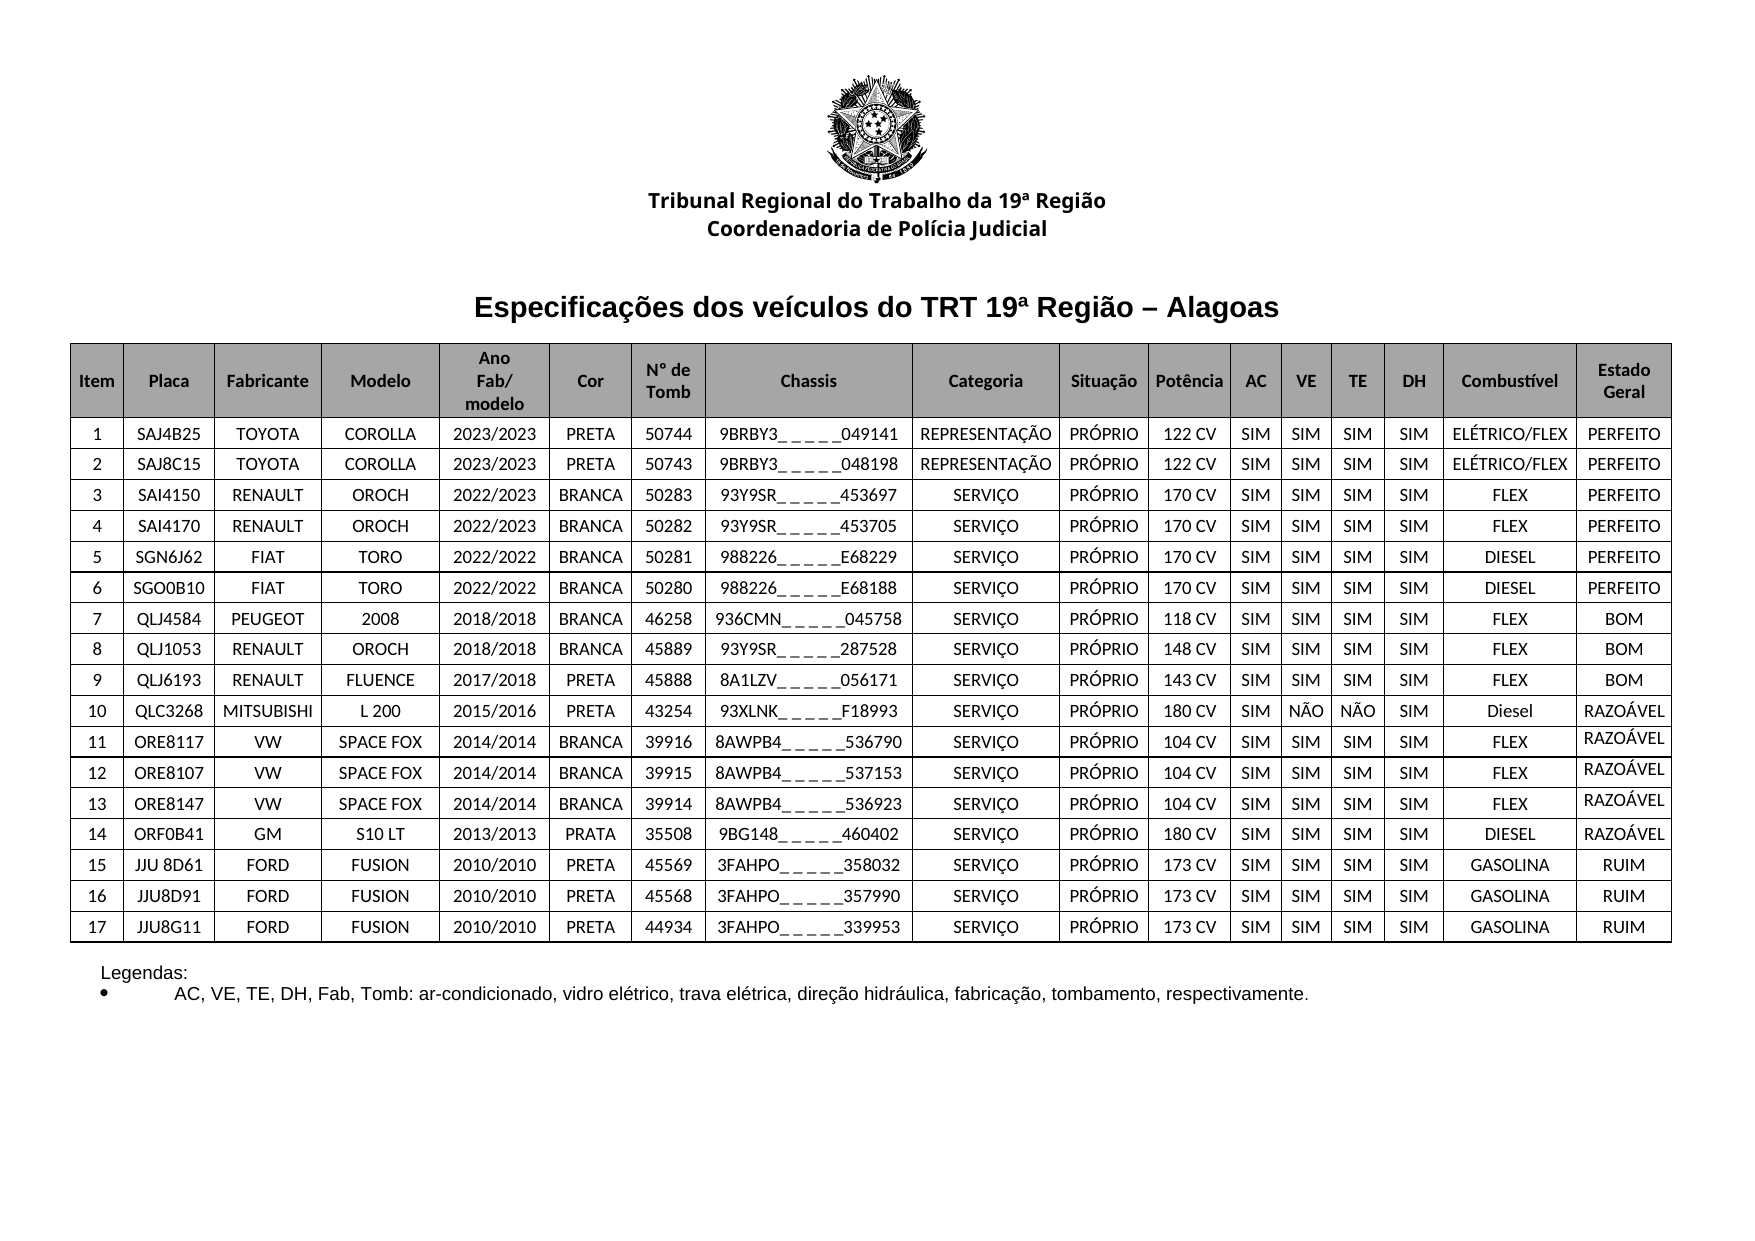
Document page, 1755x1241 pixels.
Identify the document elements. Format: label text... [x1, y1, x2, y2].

table_cell TOYOTA [215, 449, 321, 479]
table_cell 50282 [632, 511, 705, 541]
table_cell PERFEITO [1577, 449, 1671, 479]
table_header Modelo [322, 344, 439, 417]
table_cell 3 [71, 480, 123, 510]
table_cell 9BRBY3_ _ _ _ _049141 [706, 418, 912, 448]
table_header Situação [1060, 344, 1148, 417]
table_cell DIESEL [1444, 542, 1576, 571]
table_cell SIM [1332, 480, 1384, 510]
table_cell OROCH [322, 511, 439, 541]
table_header Placa [124, 344, 214, 417]
table_cell FLEX [1444, 634, 1576, 664]
table_cell SIM [1385, 603, 1443, 633]
table_cell RENAULT [215, 634, 321, 664]
table_header Ano Fab/modelo [440, 344, 549, 417]
table_cell RENAULT [215, 665, 321, 695]
table_cell 17 [71, 912, 123, 941]
table_cell 44934 [632, 912, 705, 941]
table_cell SIM [1385, 449, 1443, 479]
table_header VE [1282, 344, 1331, 417]
table_cell NÃO [1282, 696, 1331, 726]
table_cell FLEX [1444, 758, 1576, 787]
table_cell 2014/2014 [440, 727, 549, 756]
table_header DH [1385, 344, 1443, 417]
table_cell FLEX [1444, 511, 1576, 541]
table_cell ORE8107 [124, 758, 214, 787]
table_cell BOM [1577, 634, 1671, 664]
table_cell 3FAHPO_ _ _ _ _357990 [706, 881, 912, 911]
table_cell SPACE FOX [322, 788, 439, 818]
table_cell ELÉTRICO/FLEX [1444, 418, 1576, 448]
table_header AC [1231, 344, 1281, 417]
table_cell PRÓPRIO [1060, 603, 1148, 633]
table_cell SIM [1332, 542, 1384, 571]
table_cell GASOLINA [1444, 881, 1576, 911]
table_cell SIM [1231, 511, 1281, 541]
table_cell SIM [1282, 418, 1331, 448]
table_cell RAZOÁVEL [1577, 819, 1671, 849]
table_cell 93Y9SR_ _ _ _ _453705 [706, 511, 912, 541]
table_cell 9BG148_ _ _ _ _460402 [706, 819, 912, 849]
table_cell 2023/2023 [440, 449, 549, 479]
table_cell SERVIÇO [913, 758, 1059, 787]
table_cell OROCH [322, 634, 439, 664]
table_cell SIM [1332, 850, 1384, 880]
table_cell 93Y9SR_ _ _ _ _287528 [706, 634, 912, 664]
table_cell RENAULT [215, 480, 321, 510]
table_cell 50283 [632, 480, 705, 510]
table_cell SIM [1332, 603, 1384, 633]
table_cell 3FAHPO_ _ _ _ _358032 [706, 850, 912, 880]
table_cell SIM [1385, 634, 1443, 664]
table_cell 118 CV [1149, 603, 1230, 633]
table_cell 8AWPB4_ _ _ _ _537153 [706, 758, 912, 787]
table_cell 12 [71, 758, 123, 787]
table_cell 2008 [322, 603, 439, 633]
table_cell SIM [1282, 727, 1331, 756]
table_header Chassis [706, 344, 912, 417]
table_cell SIM [1282, 634, 1331, 664]
table_cell RUIM [1577, 850, 1671, 880]
table_cell RUIM [1577, 912, 1671, 941]
table_cell FIAT [215, 573, 321, 602]
table_cell SIM [1282, 542, 1331, 571]
table_cell OROCH [322, 480, 439, 510]
table_cell MITSUBISHI [215, 696, 321, 726]
table_cell RAZOÁVEL [1577, 696, 1671, 726]
table_cell JJU8D91 [124, 881, 214, 911]
table_cell 104 CV [1149, 727, 1230, 756]
table_cell 6 [71, 573, 123, 602]
table_cell FLUENCE [322, 665, 439, 695]
table_cell PRETA [550, 696, 631, 726]
table_cell 2023/2023 [440, 418, 549, 448]
table_cell GM [215, 819, 321, 849]
table_cell SIM [1282, 788, 1331, 818]
table_cell SIM [1385, 573, 1443, 602]
table_cell TORO [322, 573, 439, 602]
table_cell 45568 [632, 881, 705, 911]
table_cell 936CMN_ _ _ _ _045758 [706, 603, 912, 633]
table_cell 45569 [632, 850, 705, 880]
table_cell JJU 8D61 [124, 850, 214, 880]
table_cell 14 [71, 819, 123, 849]
table_cell 2014/2014 [440, 788, 549, 818]
table_cell VW [215, 788, 321, 818]
table_cell SIM [1231, 449, 1281, 479]
table_cell SGO0B10 [124, 573, 214, 602]
table_cell PRÓPRIO [1060, 480, 1148, 510]
table_cell TOYOTA [215, 418, 321, 448]
table_cell SIM [1332, 418, 1384, 448]
table_cell SERVIÇO [913, 603, 1059, 633]
table_cell L 200 [322, 696, 439, 726]
table_cell 170 CV [1149, 542, 1230, 571]
table_cell SIM [1332, 573, 1384, 602]
table_cell 45888 [632, 665, 705, 695]
table_cell PRETA [550, 881, 631, 911]
table_cell 39915 [632, 758, 705, 787]
table_cell SIM [1385, 850, 1443, 880]
table_cell 39914 [632, 788, 705, 818]
table_cell 43254 [632, 696, 705, 726]
table_cell FLEX [1444, 603, 1576, 633]
table_cell SIM [1231, 912, 1281, 941]
table_cell SIM [1385, 727, 1443, 756]
table_cell SIM [1231, 727, 1281, 756]
table_cell 170 CV [1149, 573, 1230, 602]
table_cell SIM [1231, 603, 1281, 633]
table_cell 50743 [632, 449, 705, 479]
table_cell 2010/2010 [440, 881, 549, 911]
table_cell BRANCA [550, 634, 631, 664]
table_cell PRÓPRIO [1060, 788, 1148, 818]
table_cell FLEX [1444, 665, 1576, 695]
table_cell 1 [71, 418, 123, 448]
table_cell SIM [1332, 634, 1384, 664]
table_header Categoria [913, 344, 1059, 417]
table_cell FUSION [322, 912, 439, 941]
table_cell PRÓPRIO [1060, 665, 1148, 695]
table_cell PRÓPRIO [1060, 758, 1148, 787]
table_cell SPACE FOX [322, 727, 439, 756]
table_cell FORD [215, 850, 321, 880]
table_cell ORE8117 [124, 727, 214, 756]
table_cell SPACE FOX [322, 758, 439, 787]
table_cell 50280 [632, 573, 705, 602]
table_cell QLJ1053 [124, 634, 214, 664]
table_cell SIM [1282, 573, 1331, 602]
table_cell PRÓPRIO [1060, 418, 1148, 448]
table_header Nº de Tomb [632, 344, 705, 417]
table_cell FORD [215, 912, 321, 941]
table_cell SIM [1332, 819, 1384, 849]
table_cell 50281 [632, 542, 705, 571]
table_cell BOM [1577, 603, 1671, 633]
table_cell SIM [1332, 788, 1384, 818]
table_cell 173 CV [1149, 881, 1230, 911]
table_cell FLEX [1444, 727, 1576, 756]
table_cell SIM [1231, 850, 1281, 880]
table_cell SIM [1231, 634, 1281, 664]
table_cell BRANCA [550, 573, 631, 602]
table_cell PRÓPRIO [1060, 727, 1148, 756]
table_cell SERVIÇO [913, 542, 1059, 571]
table_cell SIM [1231, 573, 1281, 602]
table_cell COROLLA [322, 449, 439, 479]
table_cell 2022/2022 [440, 542, 549, 571]
table_cell SAJ4B25 [124, 418, 214, 448]
table_cell SERVIÇO [913, 480, 1059, 510]
table_cell SIM [1332, 912, 1384, 941]
table_cell SERVIÇO [913, 819, 1059, 849]
table_cell FUSION [322, 881, 439, 911]
table_cell DIESEL [1444, 573, 1576, 602]
list AC, VE, TE, DH, Fab, Tomb: ar-condicionado, vidro elétrico, trava elétrica, direção hidráulica, fabricação, tombamento, respectivamente. [100, 983, 1683, 1005]
table_cell ORF0B41 [124, 819, 214, 849]
table_cell SERVIÇO [913, 665, 1059, 695]
table_cell PRETA [550, 850, 631, 880]
table_cell 2018/2018 [440, 603, 549, 633]
table_cell SGN6J62 [124, 542, 214, 571]
table_cell 173 CV [1149, 912, 1230, 941]
table_cell 15 [71, 850, 123, 880]
table_cell 180 CV [1149, 819, 1230, 849]
table_cell BRANCA [550, 727, 631, 756]
table_cell SIM [1332, 511, 1384, 541]
table_cell PRETA [550, 912, 631, 941]
table_header Cor [550, 344, 631, 417]
table_cell PERFEITO [1577, 542, 1671, 571]
table_cell SIM [1332, 665, 1384, 695]
table_cell PRETA [550, 665, 631, 695]
table_cell SIM [1385, 912, 1443, 941]
table_cell PRÓPRIO [1060, 850, 1148, 880]
table_cell SIM [1231, 480, 1281, 510]
table_cell 46258 [632, 603, 705, 633]
table_cell SIM [1282, 850, 1331, 880]
table_header Fabricante [215, 344, 321, 417]
table_cell GASOLINA [1444, 912, 1576, 941]
table_cell 9BRBY3_ _ _ _ _048198 [706, 449, 912, 479]
table_cell 104 CV [1149, 758, 1230, 787]
table_cell BRANCA [550, 788, 631, 818]
table_cell SIM [1282, 912, 1331, 941]
table_cell PRÓPRIO [1060, 881, 1148, 911]
table_cell 2022/2023 [440, 511, 549, 541]
table_cell PERFEITO [1577, 511, 1671, 541]
table_cell 93Y9SR_ _ _ _ _453697 [706, 480, 912, 510]
table_cell RENAULT [215, 511, 321, 541]
table_cell 4 [71, 511, 123, 541]
table_cell PRÓPRIO [1060, 696, 1148, 726]
table_cell SIM [1385, 511, 1443, 541]
table_cell 2010/2010 [440, 912, 549, 941]
table_cell 7 [71, 603, 123, 633]
table_cell SIM [1231, 665, 1281, 695]
table_cell GASOLINA [1444, 850, 1576, 880]
table_cell ORE8147 [124, 788, 214, 818]
table_cell SAI4150 [124, 480, 214, 510]
text Legendas: [100, 962, 1683, 983]
table_cell 170 CV [1149, 511, 1230, 541]
table_cell TORO [322, 542, 439, 571]
table_cell ELÉTRICO/FLEX [1444, 449, 1576, 479]
table_cell 5 [71, 542, 123, 571]
table_cell PERFEITO [1577, 418, 1671, 448]
table_cell 8A1LZV_ _ _ _ _056171 [706, 665, 912, 695]
table_cell 180 CV [1149, 696, 1230, 726]
table_cell DIESEL [1444, 819, 1576, 849]
table_cell PRÓPRIO [1060, 634, 1148, 664]
table_cell SERVIÇO [913, 850, 1059, 880]
table_cell SIM [1231, 758, 1281, 787]
table_cell SERVIÇO [913, 573, 1059, 602]
table_cell SIM [1385, 758, 1443, 787]
table_cell SERVIÇO [913, 634, 1059, 664]
table_cell SIM [1332, 758, 1384, 787]
table_cell 170 CV [1149, 480, 1230, 510]
table_cell SAI4170 [124, 511, 214, 541]
table_cell 122 CV [1149, 418, 1230, 448]
table_cell SIM [1332, 881, 1384, 911]
table_cell 35508 [632, 819, 705, 849]
table_cell SIM [1282, 511, 1331, 541]
table_cell 9 [71, 665, 123, 695]
table_cell BOM [1577, 665, 1671, 695]
table_cell PRÓPRIO [1060, 511, 1148, 541]
table_cell PRÓPRIO [1060, 542, 1148, 571]
table_cell SIM [1385, 542, 1443, 571]
table_cell SIM [1231, 788, 1281, 818]
table_cell 10 [71, 696, 123, 726]
table_cell PRÓPRIO [1060, 819, 1148, 849]
table_cell PRATA [550, 819, 631, 849]
table_cell FIAT [215, 542, 321, 571]
table_cell QLJ4584 [124, 603, 214, 633]
table_cell SIM [1282, 758, 1331, 787]
table_cell 2022/2022 [440, 573, 549, 602]
table_cell SIM [1282, 881, 1331, 911]
table_cell Diesel [1444, 696, 1576, 726]
table_cell 122 CV [1149, 449, 1230, 479]
table_cell SIM [1282, 819, 1331, 849]
table_cell SERVIÇO [913, 696, 1059, 726]
table_cell 2022/2023 [440, 480, 549, 510]
table_cell S10 LT [322, 819, 439, 849]
table_cell 3FAHPO_ _ _ _ _339953 [706, 912, 912, 941]
table_cell SIM [1385, 696, 1443, 726]
table_cell 104 CV [1149, 788, 1230, 818]
table_cell JJU8G11 [124, 912, 214, 941]
table_cell 2 [71, 449, 123, 479]
table_cell 8AWPB4_ _ _ _ _536923 [706, 788, 912, 818]
table_cell FUSION [322, 850, 439, 880]
table_cell 173 CV [1149, 850, 1230, 880]
table_cell SIM [1385, 881, 1443, 911]
table_cell SIM [1282, 480, 1331, 510]
table_cell SIM [1385, 480, 1443, 510]
table_cell PRETA [550, 449, 631, 479]
table_header Combustível [1444, 344, 1576, 417]
table_cell FLEX [1444, 788, 1576, 818]
table_cell 8AWPB4_ _ _ _ _536790 [706, 727, 912, 756]
table_cell QLC3268 [124, 696, 214, 726]
text Especificações dos veículos do TRT 19ª Região – Alagoas [71, 290, 1683, 324]
table_cell SAJ8C15 [124, 449, 214, 479]
table_cell 13 [71, 788, 123, 818]
table_cell REPRESENTAÇÃO [913, 418, 1059, 448]
table_cell 2013/2013 [440, 819, 549, 849]
table_cell FORD [215, 881, 321, 911]
table_cell 16 [71, 881, 123, 911]
table_cell PERFEITO [1577, 480, 1671, 510]
table_cell 148 CV [1149, 634, 1230, 664]
table_cell 2017/2018 [440, 665, 549, 695]
table_cell QLJ6193 [124, 665, 214, 695]
table_cell BRANCA [550, 758, 631, 787]
table_header Estado Geral [1577, 344, 1671, 417]
table_cell 8 [71, 634, 123, 664]
table_cell SIM [1332, 449, 1384, 479]
table_cell SERVIÇO [913, 912, 1059, 941]
table_cell RAZOÁVEL [1577, 758, 1671, 787]
table_cell BRANCA [550, 511, 631, 541]
table_cell SIM [1231, 881, 1281, 911]
table_cell 50744 [632, 418, 705, 448]
table_cell SIM [1385, 665, 1443, 695]
table_cell SIM [1385, 788, 1443, 818]
table_cell PRETA [550, 418, 631, 448]
table_cell 11 [71, 727, 123, 756]
table_cell SIM [1231, 819, 1281, 849]
table_cell 2015/2016 [440, 696, 549, 726]
table_cell BRANCA [550, 480, 631, 510]
table_cell 143 CV [1149, 665, 1230, 695]
table_cell BRANCA [550, 542, 631, 571]
table_cell BRANCA [550, 603, 631, 633]
table_cell 39916 [632, 727, 705, 756]
table_cell COROLLA [322, 418, 439, 448]
table_cell SIM [1282, 449, 1331, 479]
table_header Item [71, 344, 123, 417]
table_cell VW [215, 727, 321, 756]
table_cell RAZOÁVEL [1577, 727, 1671, 756]
table_cell SIM [1231, 696, 1281, 726]
table_cell 988226_ _ _ _ _E68229 [706, 542, 912, 571]
table_cell SIM [1231, 542, 1281, 571]
table_cell SERVIÇO [913, 511, 1059, 541]
table_cell 93XLNK_ _ _ _ _F18993 [706, 696, 912, 726]
table_cell 2014/2014 [440, 758, 549, 787]
table_cell PRÓPRIO [1060, 573, 1148, 602]
table_cell SERVIÇO [913, 881, 1059, 911]
table_cell SIM [1282, 603, 1331, 633]
table_cell SIM [1231, 418, 1281, 448]
table_cell FLEX [1444, 480, 1576, 510]
table_header TE [1332, 344, 1384, 417]
table_cell 2010/2010 [440, 850, 549, 880]
table_header Potência [1149, 344, 1230, 417]
table_cell RUIM [1577, 881, 1671, 911]
table_cell SERVIÇO [913, 727, 1059, 756]
table_cell PRÓPRIO [1060, 449, 1148, 479]
table_cell PEUGEOT [215, 603, 321, 633]
table_cell 2018/2018 [440, 634, 549, 664]
table_cell PRÓPRIO [1060, 912, 1148, 941]
table_cell NÃO [1332, 696, 1384, 726]
table_cell RAZOÁVEL [1577, 788, 1671, 818]
table_cell SERVIÇO [913, 788, 1059, 818]
table_cell PERFEITO [1577, 573, 1671, 602]
table_cell VW [215, 758, 321, 787]
table_cell REPRESENTAÇÃO [913, 449, 1059, 479]
table_cell SIM [1385, 418, 1443, 448]
table_cell SIM [1282, 665, 1331, 695]
table_cell SIM [1332, 727, 1384, 756]
table_cell SIM [1385, 819, 1443, 849]
table_cell 45889 [632, 634, 705, 664]
table_cell 988226_ _ _ _ _E68188 [706, 573, 912, 602]
